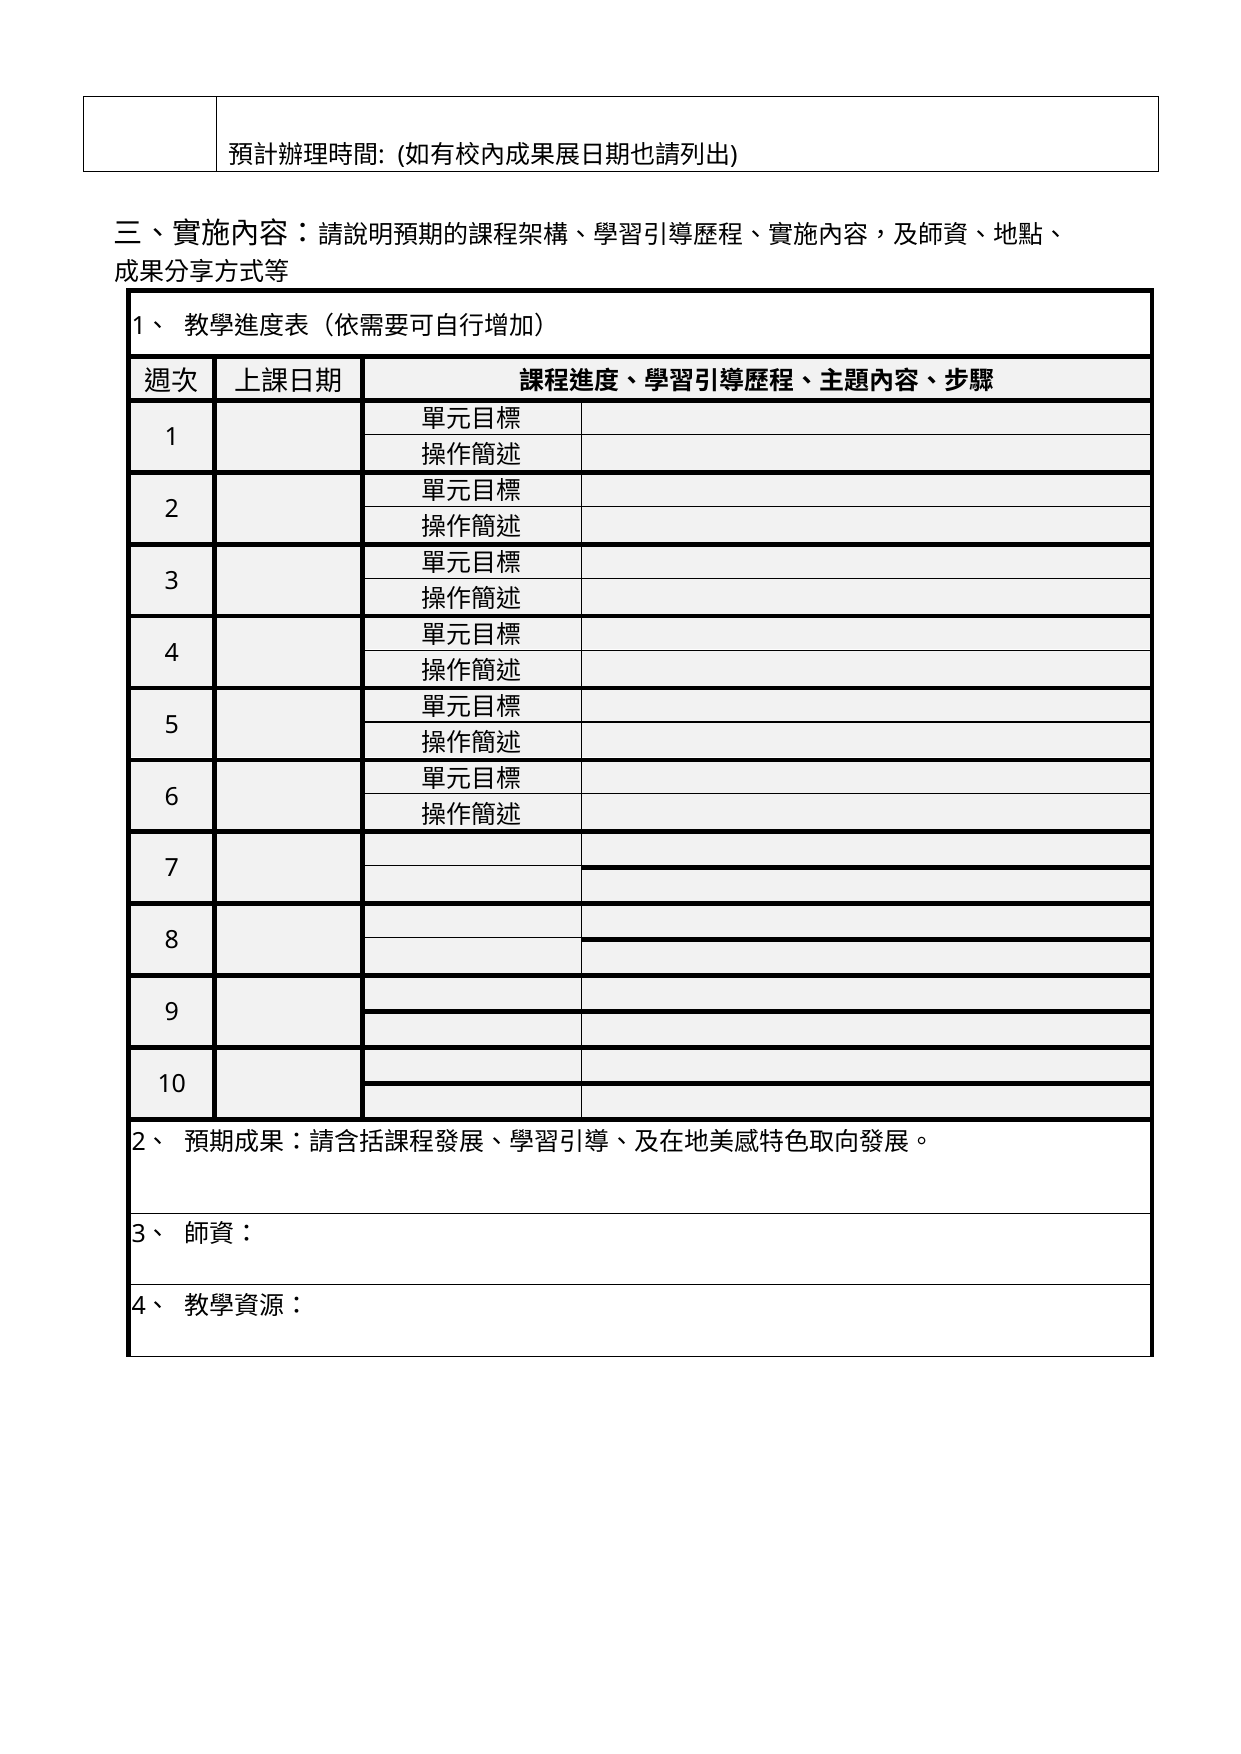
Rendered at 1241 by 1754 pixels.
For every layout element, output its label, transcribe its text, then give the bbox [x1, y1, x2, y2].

table_cell [582, 435, 1150, 470]
table_cell 5 [131, 739, 212, 757]
table_cell 4 [131, 667, 212, 686]
table_cell 操作簡述 [365, 435, 581, 470]
table_cell 預計辦理時間: (如有校內成果展日期也請列出) [217, 97, 1158, 171]
table_cell 操作簡述 [365, 507, 581, 542]
table_cell [217, 547, 360, 614]
table_cell [365, 938, 581, 973]
table_cell [84, 97, 216, 171]
table_cell 預期成果：請含括課程發展、學習引導、及在地美感特色取向發展。 [131, 1122, 1150, 1213]
table_cell 8 [131, 955, 212, 973]
table_cell [582, 794, 1150, 829]
table_cell 2 [131, 475, 212, 492]
table_cell 操作簡述 [365, 651, 581, 686]
table_cell [217, 475, 360, 542]
table_cell 6 [131, 811, 212, 829]
table_cell 1 [131, 403, 212, 421]
table_cell [217, 978, 360, 1045]
table_cell 10 [131, 1099, 212, 1117]
table_cell [582, 723, 1150, 757]
table_cell [217, 906, 360, 973]
table_cell [217, 762, 360, 829]
table_cell 操作簡述 [365, 723, 581, 757]
table_cell 師資： [131, 1214, 1150, 1284]
table_cell [217, 690, 360, 757]
table_cell [582, 507, 1150, 542]
table_cell [217, 1050, 360, 1117]
table_cell 9 [131, 978, 212, 996]
table_cell 1 [131, 452, 212, 470]
table_cell [365, 866, 581, 901]
table_cell 6 [131, 762, 212, 780]
table_cell [217, 834, 360, 901]
table_cell 9 [131, 1027, 212, 1045]
text 三、實施內容：請說明預期的課程架構、學習引導歷程、實施內容，及師資、地點、成果分享方式等 [114, 209, 1093, 288]
table_header 教學進度表（依需要可自行增加） [131, 293, 1150, 354]
table_cell 操作簡述 [365, 579, 581, 614]
table_cell [582, 579, 1150, 614]
table_cell 7 [131, 834, 212, 852]
table_cell [217, 403, 360, 470]
table_cell 3 [131, 596, 212, 614]
table_cell 7 [131, 883, 212, 901]
table_cell 操作簡述 [365, 794, 581, 829]
table_cell 3 [131, 547, 212, 564]
table_cell [217, 618, 360, 686]
table_cell 教學資源： [131, 1285, 1150, 1356]
table_cell 2 [131, 524, 212, 542]
table_cell 10 [131, 1050, 212, 1067]
table_cell 4 [131, 618, 212, 636]
table_cell [582, 651, 1150, 686]
table_cell 8 [131, 906, 212, 924]
table_cell 5 [131, 690, 212, 708]
